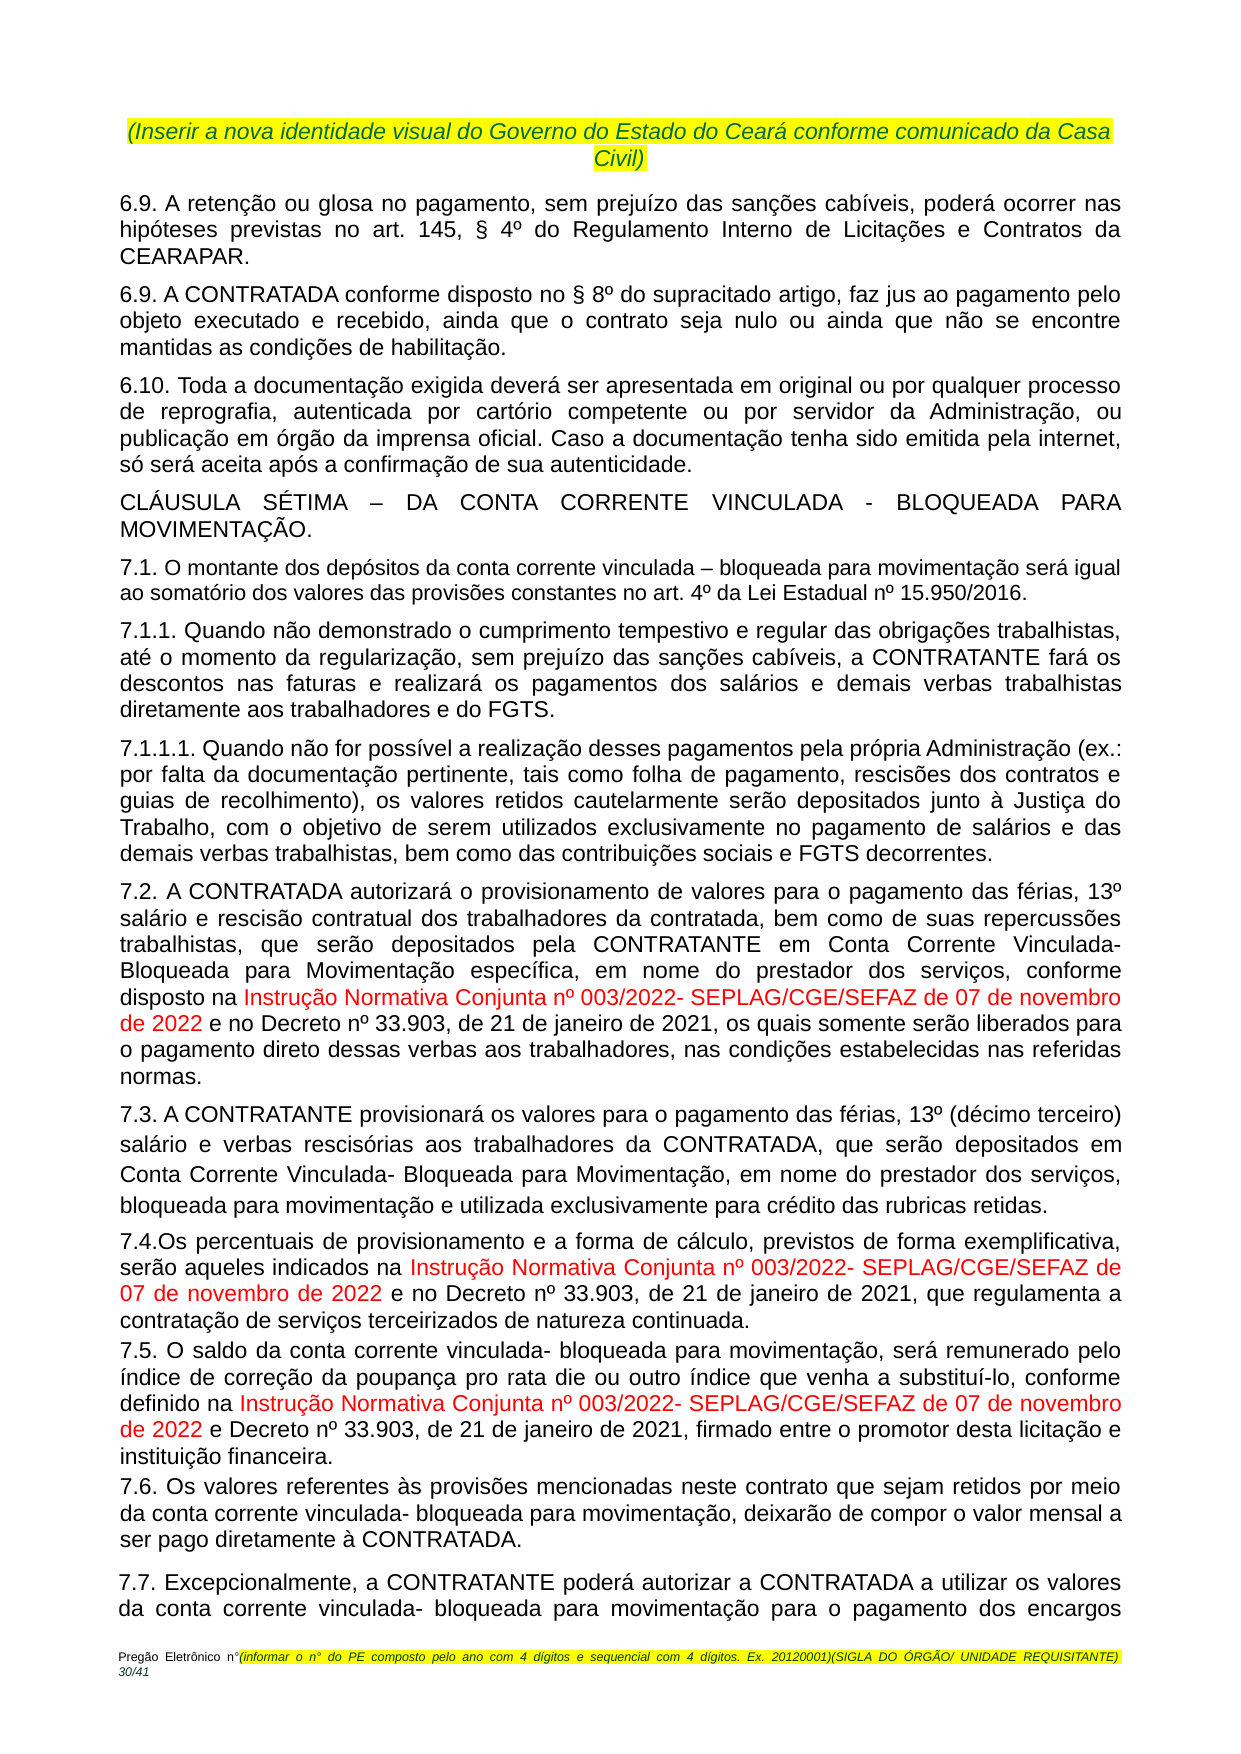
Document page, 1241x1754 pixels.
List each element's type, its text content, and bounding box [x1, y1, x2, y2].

text 7.3. A CONTRATANTE provisionará os valores para o pagamento das férias, 13º (décimo terceiro) salário e verbas rescisórias aos trabalhadores da CONTRATADA, que serão depositados em Conta Corrente Vinculada- Bloqueada para Movimentação, em nome do prestador dos serviços, bloqueada para movimentação e utilizada exclusivamente para crédito das rubricas retidas. [119, 1101, 1122, 1218]
text 7.2. A CONTRATADA autorizará o provisionamento de valores para o pagamento das férias, 13º salário e rescisão contratual dos trabalhadores da contratada, bem como de suas repercussões trabalhistas, que serão depositados pela CONTRATANTE em Conta Corrente Vinculada- Bloqueada para Movimentação específica, em nome do prestador dos serviços, conforme disposto na Instrução Normativa Conjunta nº 003/2022- SEPLAG/CGE/SEFAZ de 07 de novembro de 2022 e no Decreto nº 33.903, de 21 de janeiro de 2021, os quais somente serão liberados para o pagamento direto dessas verbas aos trabalhadores, nas condições estabelecidas nas referidas normas. [119, 878, 1122, 1089]
text 6.10. Toda a documentação exigida deverá ser apresentada em original ou por qualquer processo de reprografia, autenticada por cartório competente ou por servidor da Administração, ou publicação em órgão da imprensa oficial. Caso a documentação tenha sido emitida pela internet, só será aceita após a confirmação de sua autenticidade. [119, 372, 1122, 477]
text 7.1.1.1. Quando não for possível a realização desses pagamentos pela própria Administração (ex.: por falta da documentação pertinente, tais como folha de pagamento, rescisões dos contratos e guias de recolhimento), os valores retidos cautelarmente serão depositados junto à Justiça do Trabalho, com o objetivo de serem utilizados exclusivamente no pagamento de salários e das demais verbas trabalhistas, bem como das contribuições sociais e FGTS decorrentes. [119, 734, 1122, 866]
text 7.4.Os percentuais de provisionamento e a forma de cálculo, previstos de forma exemplificativa, serão aqueles indicados na Instrução Normativa Conjunta nº 003/2022- SEPLAG/CGE/SEFAZ de 07 de novembro de 2022 e no Decreto nº 33.903, de 21 de janeiro de 2021, que regulamenta a contratação de serviços terceirizados de natureza continuada. [119, 1228, 1122, 1333]
text 7.1.1. Quando não demonstrado o cumprimento tempestivo e regular das obrigações trabalhistas, até o momento da regularização, sem prejuízo das sanções cabíveis, a CONTRATANTE fará os descontos nas faturas e realizará os pagamentos dos salários e demais verbas trabalhistas diretamente aos trabalhadores e do FGTS. [119, 617, 1122, 723]
text 7.6. Os valores referentes às provisões mencionadas neste contrato que sejam retidos por meio da conta corrente vinculada- bloqueada para movimentação, deixarão de compor o valor mensal a ser pago diretamente à CONTRATADA. [119, 1473, 1122, 1552]
text 7.5. O saldo da conta corrente vinculada- bloqueada para movimentação, será remunerado pelo índice de correção da poupança pro rata die ou outro índice que venha a substituí-lo, conforme definido na Instrução Normativa Conjunta nº 003/2022- SEPLAG/CGE/SEFAZ de 07 de novembro de 2022 e Decreto nº 33.903, de 21 de janeiro de 2021, firmado entre o promotor desta licitação e instituição financeira. [119, 1337, 1122, 1469]
text CLÁUSULA SÉTIMA – DA CONTA CORRENTE VINCULADA - BLOQUEADA PARA MOVIMENTAÇÃO. [119, 489, 1122, 542]
text 6.9. A CONTRATADA conforme disposto no § 8º do supracitado artigo, faz jus ao pagamento pelo objeto executado e recebido, ainda que o contrato seja nulo ou ainda que não se encontre mantidas as condições de habilitação. [119, 281, 1122, 360]
text 6.9. A retenção ou glosa no pagamento, sem prejuízo das sanções cabíveis, poderá ocorrer nas hipóteses previstas no art. 145, § 4º do Regulamento Interno de Licitações e Contratos da CEARAPAR. [119, 190, 1122, 269]
text 7.7. Excepcionalmente, a CONTRATANTE poderá autorizar a CONTRATADA a utilizar os valores da conta corrente vinculada- bloqueada para movimentação para o pagamento dos encargos [118, 1569, 1122, 1622]
text 7.1. O montante dos depósitos da conta corrente vinculada – bloqueada para movimentação será igual ao somatório dos valores das provisões constantes no art. 4º da Lei Estadual nº 15.950/2016. [119, 554, 1122, 605]
